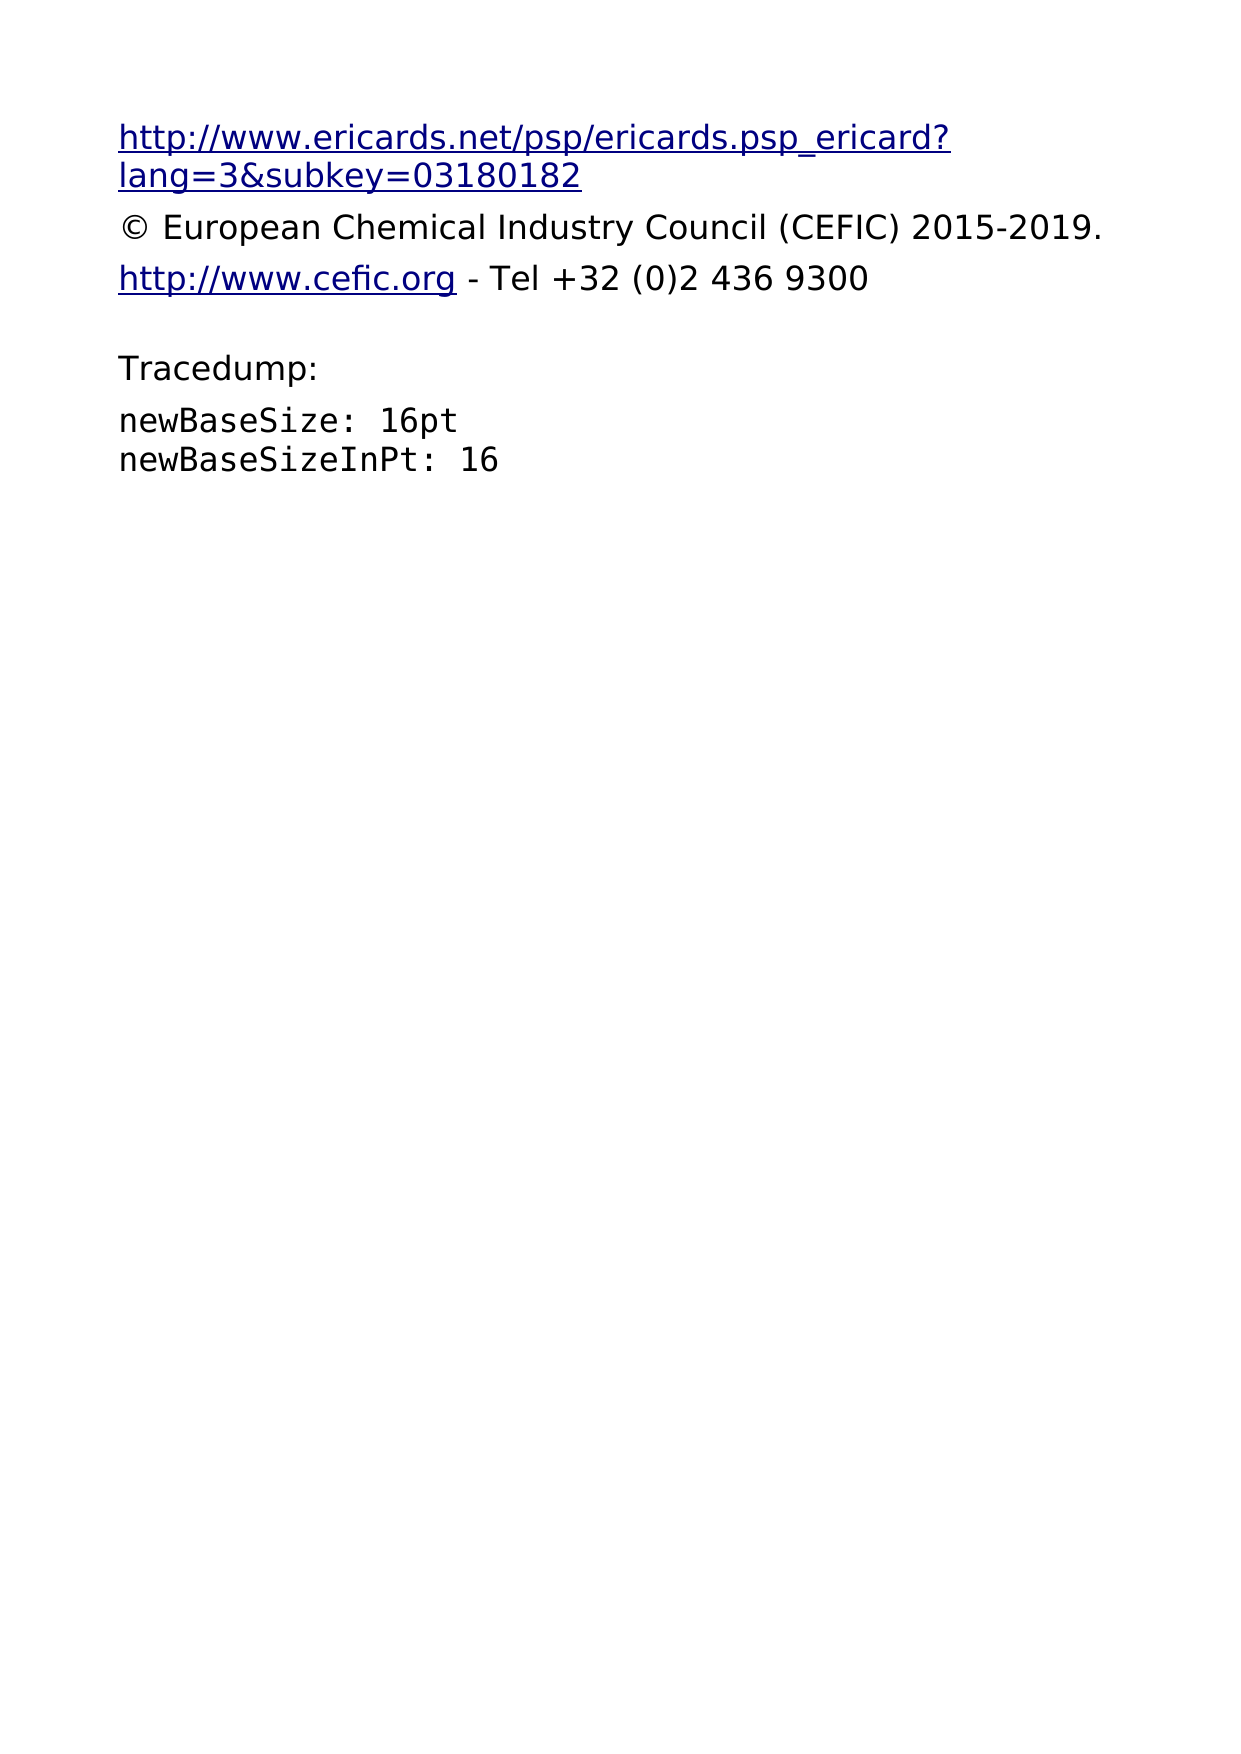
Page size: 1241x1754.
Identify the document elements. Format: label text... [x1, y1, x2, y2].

text http://www.cefic.org - Tel +32 (0)2 436 9300 [118, 260, 1122, 298]
text http://www.ericards.net/psp/ericards.psp_ericard?lang=3&subkey=03180182 [118, 118, 1122, 196]
text © European Chemical Industry Council (CEFIC) 2015-2019. [118, 208, 1122, 247]
text newBaseSize: 16pt newBaseSizeInPt: 16 [118, 401, 1122, 479]
text Tracedump: [118, 311, 1122, 389]
